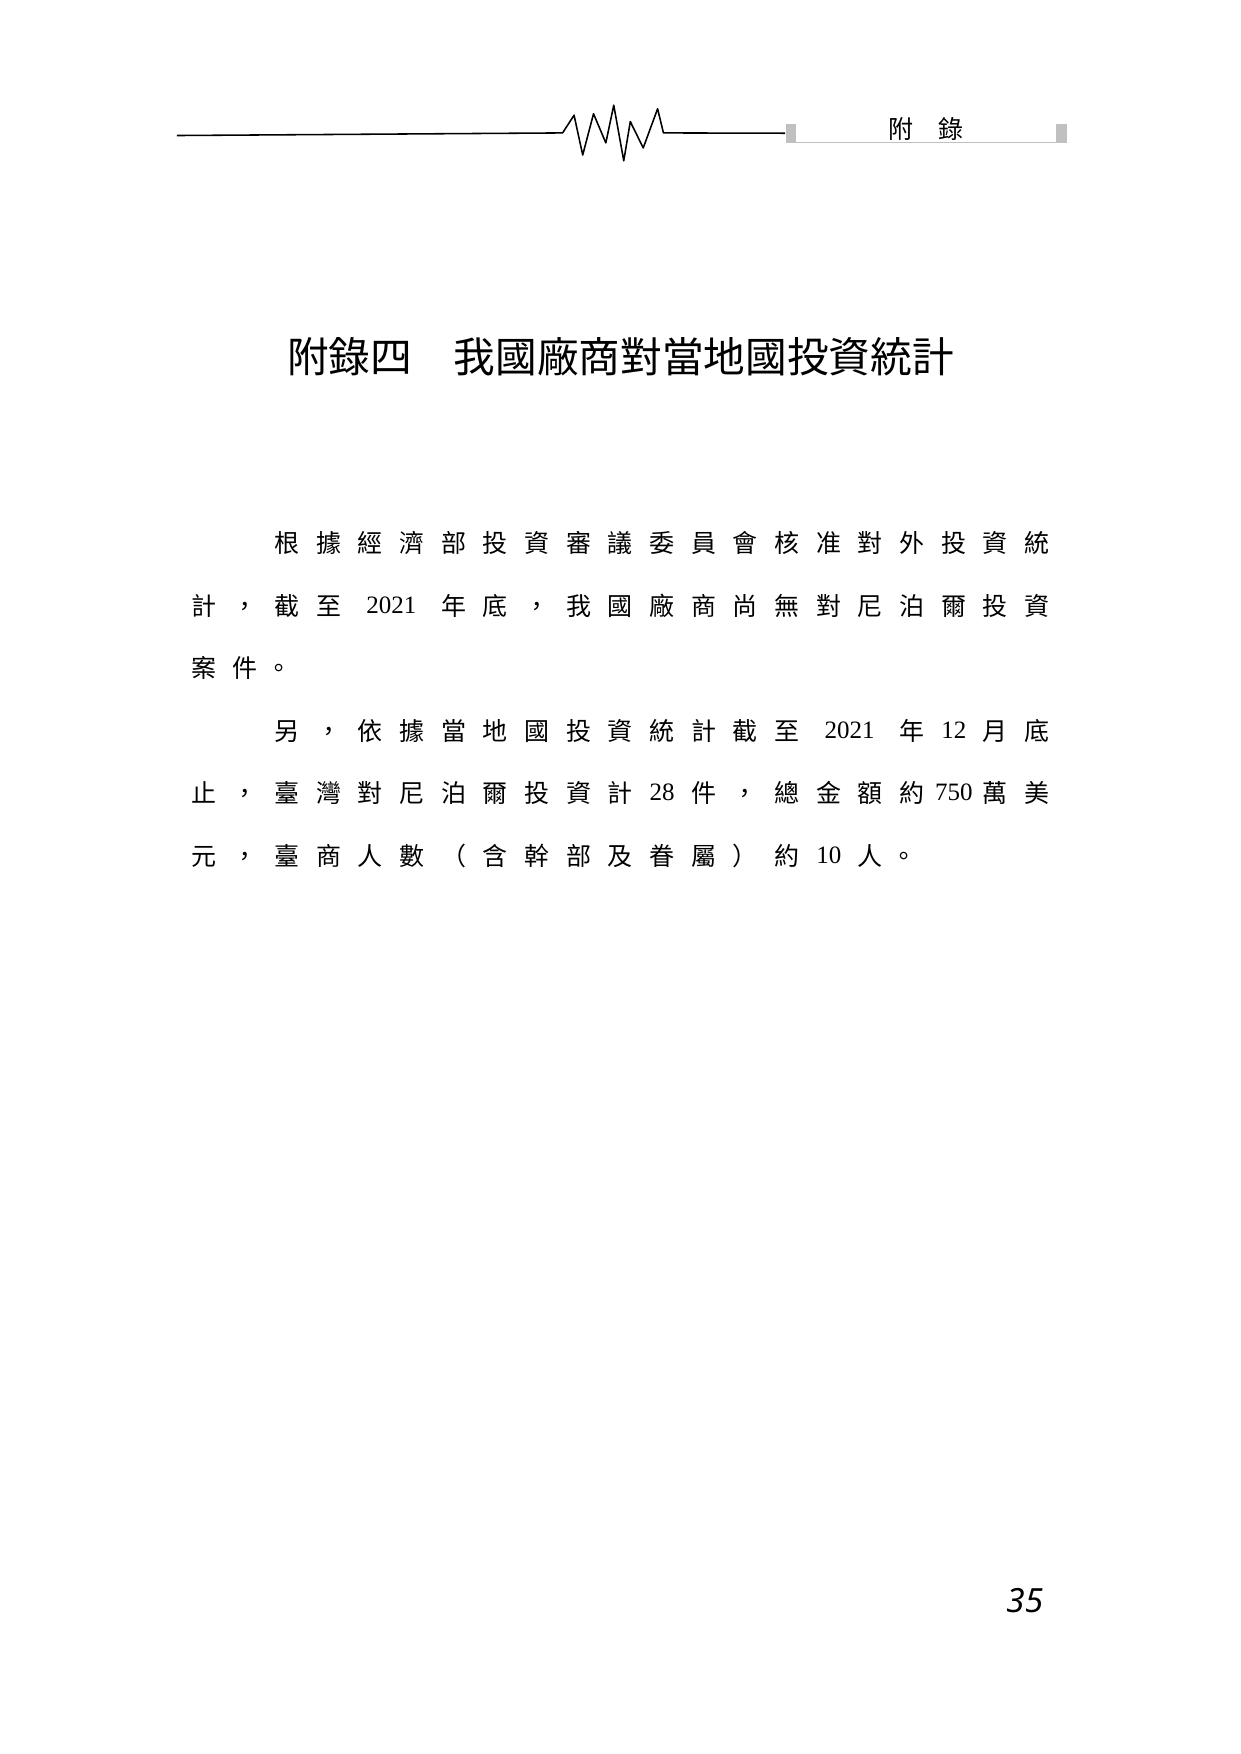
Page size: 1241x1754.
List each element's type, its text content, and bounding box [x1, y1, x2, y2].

text 附錄四 我國廠商對當地國投資統計 [183, 313, 1058, 375]
text 另，依據當地國投資統計截至2021年12月底止，臺灣對尼泊爾投資計28件，總金額約750萬美元，臺商人數（含幹部及眷屬）約10人。 [183, 688, 1058, 875]
text 根據經濟部投資審議委員會核准對外投資統計，截至2021年底，我國廠商尚無對尼泊爾投資案件。 [183, 500, 1058, 688]
